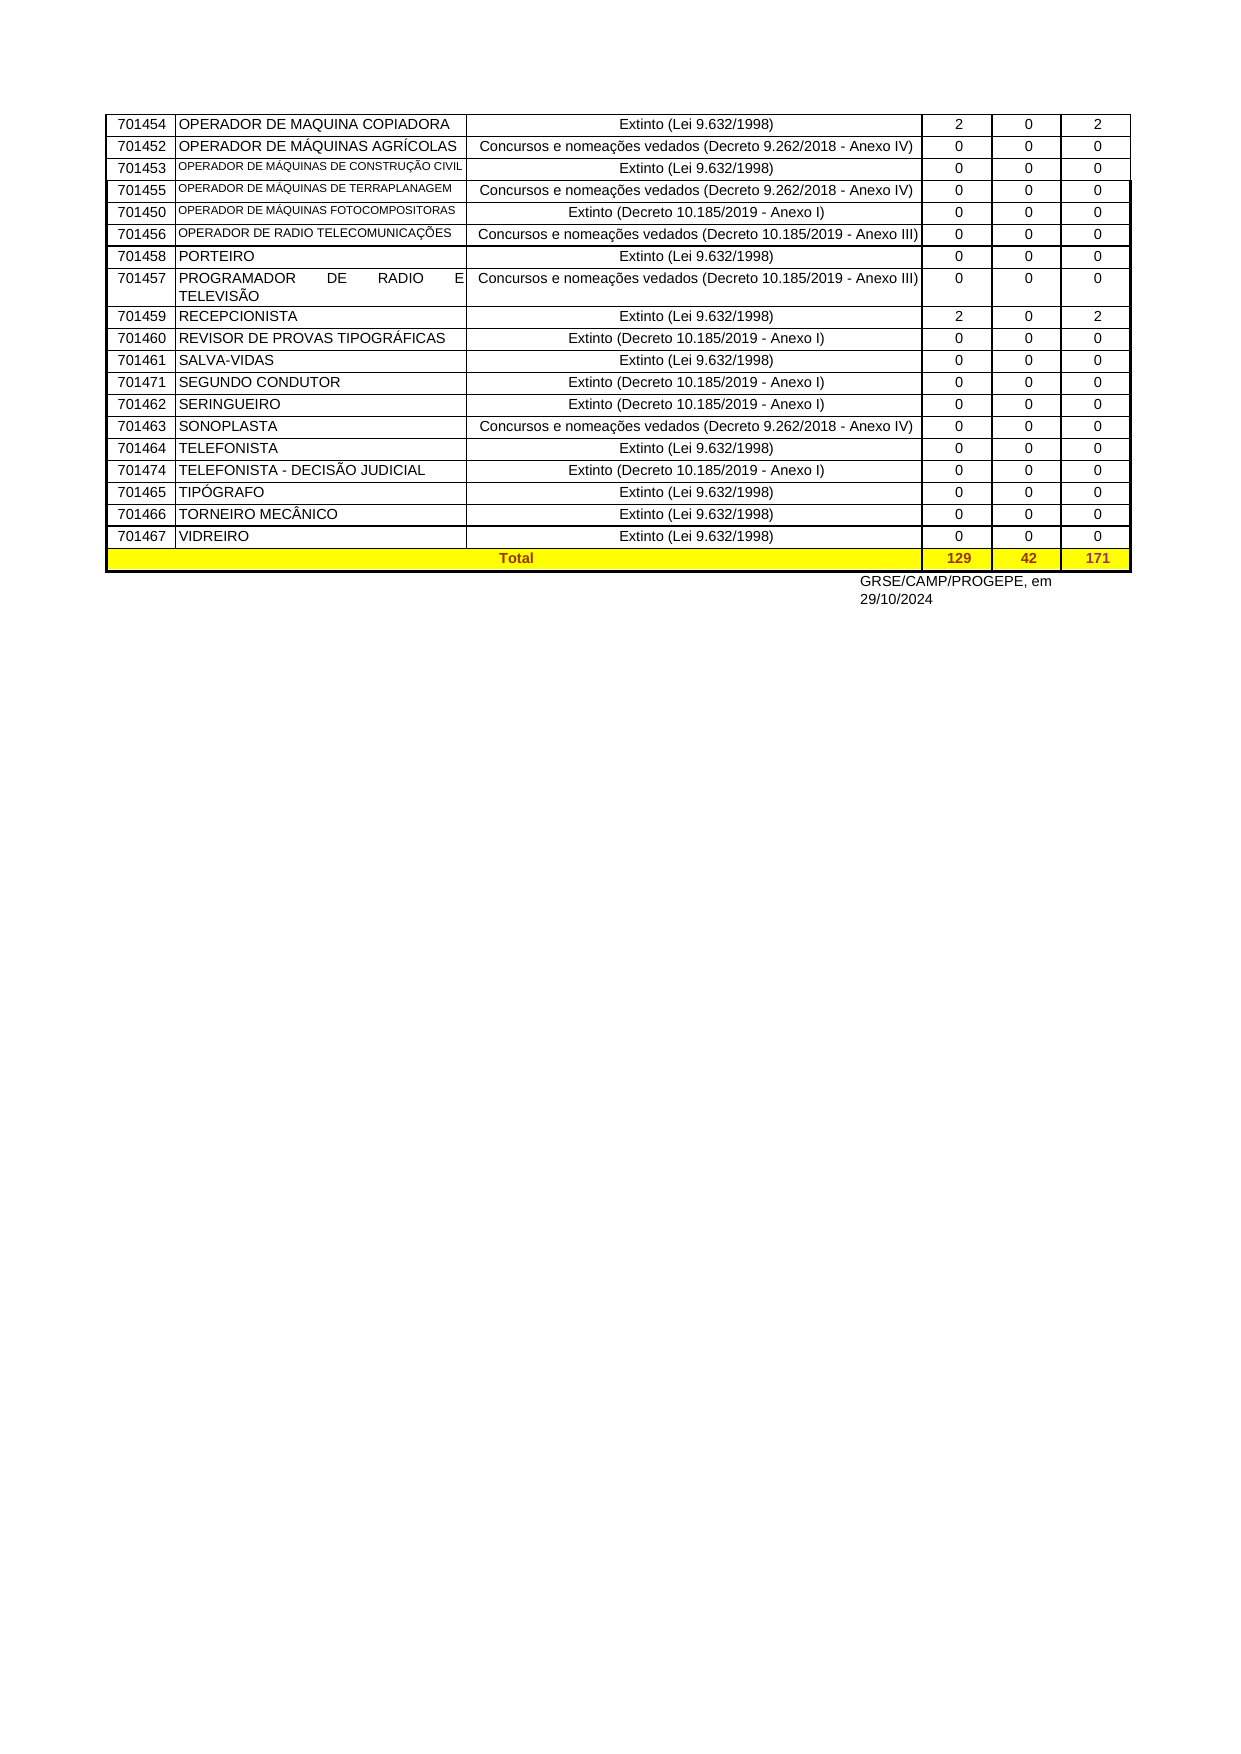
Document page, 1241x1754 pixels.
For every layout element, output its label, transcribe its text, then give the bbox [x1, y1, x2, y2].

table_cell 0 [993, 483, 1060, 503]
table_cell 0 [993, 247, 1060, 267]
table_cell OPERADOR DE MÁQUINAS FOTOCOMPOSITORAS [176, 203, 466, 223]
table_cell OPERADOR DE MÁQUINAS DE CONSTRUÇÃO CIVIL [176, 159, 466, 179]
table_cell 0 [993, 269, 1060, 306]
table_cell 0 [923, 203, 991, 223]
table_cell Extinto (Lei 9.632/1998) [467, 307, 921, 328]
table_cell Extinto (Lei 9.632/1998) [467, 483, 921, 503]
table_cell 0 [923, 527, 991, 547]
table_cell 0 [993, 329, 1060, 349]
table_cell Total [108, 549, 921, 569]
table_cell 701463 [108, 417, 175, 437]
table_cell Extinto (Lei 9.632/1998) [467, 115, 921, 136]
table_cell Extinto (Lei 9.632/1998) [467, 527, 921, 547]
table_cell 0 [993, 137, 1060, 157]
table_cell 0 [1062, 329, 1129, 349]
table_cell 701471 [108, 373, 175, 393]
table_cell 701460 [108, 329, 175, 349]
table_cell 0 [1062, 417, 1129, 437]
table_cell OPERADOR DE MÁQUINAS DE TERRAPLANAGEM [176, 181, 466, 201]
table_cell SEGUNDO CONDUTOR [176, 373, 466, 393]
table_cell 0 [1062, 181, 1129, 201]
table_cell SERINGUEIRO [176, 395, 466, 416]
table_cell 0 [1062, 439, 1129, 459]
table_cell Concursos e nomeações vedados (Decreto 10.185/2019 - Anexo III) [467, 225, 921, 245]
table_cell 0 [993, 527, 1060, 547]
table_cell 0 [993, 159, 1060, 179]
table_cell Extinto (Lei 9.632/1998) [467, 439, 921, 459]
table_cell TELEFONISTA - DECISÃO JUDICIAL [176, 461, 466, 481]
table_cell Extinto (Lei 9.632/1998) [467, 159, 921, 179]
table_cell 2 [1062, 115, 1130, 136]
table_cell REVISOR DE PROVAS TIPOGRÁFICAS [176, 329, 466, 349]
table_cell 0 [923, 417, 991, 437]
table_cell 0 [1062, 203, 1129, 223]
table_cell RECEPCIONISTA [176, 307, 466, 328]
table_cell 0 [1062, 373, 1129, 393]
table_cell Concursos e nomeações vedados (Decreto 9.262/2018 - Anexo IV) [467, 181, 921, 201]
table_cell 0 [993, 307, 1060, 328]
table_cell 701465 [108, 483, 175, 503]
table_cell Extinto (Decreto 10.185/2019 - Anexo I) [467, 395, 921, 416]
table_cell 701456 [108, 225, 175, 245]
table_cell Concursos e nomeações vedados (Decreto 9.262/2018 - Anexo IV) [467, 417, 921, 437]
table_cell 129 [923, 549, 991, 569]
table_cell 0 [1062, 269, 1129, 306]
table_cell 0 [923, 269, 991, 306]
table_cell 0 [993, 505, 1060, 525]
table_cell 701458 [108, 247, 175, 267]
table_cell PROGRAMADOR DE RADIO E TELEVISÃO [176, 269, 466, 306]
table_cell 701464 [108, 439, 175, 459]
table_cell Extinto (Decreto 10.185/2019 - Anexo I) [467, 329, 921, 349]
table_cell 0 [923, 351, 991, 372]
table_cell 0 [1062, 505, 1129, 525]
table_cell 0 [923, 505, 991, 525]
table_cell Extinto (Decreto 10.185/2019 - Anexo I) [467, 203, 921, 223]
table_cell 2 [923, 307, 991, 328]
table_cell 701462 [108, 395, 175, 416]
table_cell 0 [923, 461, 991, 481]
table_cell Extinto (Decreto 10.185/2019 - Anexo I) [467, 461, 921, 481]
table_cell 701450 [108, 203, 175, 223]
table_cell 2 [1062, 307, 1129, 328]
table_cell 0 [1062, 461, 1129, 481]
table_cell PORTEIRO [176, 247, 466, 267]
table_cell SONOPLASTA [176, 417, 466, 437]
table_cell 701453 [107, 159, 175, 179]
table_cell SALVA-VIDAS [176, 351, 466, 372]
table_cell 0 [923, 247, 991, 267]
table_cell 0 [993, 203, 1060, 223]
table_cell 0 [923, 159, 991, 179]
table_cell 0 [993, 115, 1060, 136]
table_cell 42 [993, 549, 1060, 569]
table_cell 0 [923, 137, 991, 157]
table_cell OPERADOR DE MÁQUINAS AGRÍCOLAS [176, 137, 466, 157]
table_cell Extinto (Decreto 10.185/2019 - Anexo I) [467, 373, 921, 393]
table_cell OPERADOR DE RADIO TELECOMUNICAÇÕES [176, 225, 466, 245]
table_cell 0 [923, 395, 991, 416]
table_cell 0 [923, 439, 991, 459]
table_cell 0 [1062, 137, 1130, 157]
table_cell TIPÓGRAFO [176, 483, 466, 503]
table_cell 701466 [108, 505, 175, 525]
table_cell 701467 [108, 527, 175, 547]
table_cell 0 [1062, 395, 1129, 416]
table_cell Concursos e nomeações vedados (Decreto 10.185/2019 - Anexo III) [467, 269, 921, 306]
table_cell 0 [923, 225, 991, 245]
table_cell 0 [1062, 351, 1129, 372]
table_cell 171 [1062, 549, 1129, 569]
table_cell 0 [993, 225, 1060, 245]
table_cell 0 [993, 439, 1060, 459]
table_cell 0 [1062, 225, 1129, 245]
table_cell 701455 [108, 181, 175, 201]
table_cell TORNEIRO MECÂNICO [176, 505, 466, 525]
table_cell 701459 [108, 307, 175, 328]
table_cell Extinto (Lei 9.632/1998) [467, 505, 921, 525]
text GRSE/CAMP/PROGEPE, em 29/10/2024 [860, 573, 1127, 607]
table_cell 701457 [108, 269, 175, 306]
table_cell TELEFONISTA [176, 439, 466, 459]
table_cell 0 [993, 395, 1060, 416]
table_cell 0 [923, 483, 991, 503]
table_cell 0 [1062, 247, 1129, 267]
table_cell 0 [923, 181, 991, 201]
table_cell Concursos e nomeações vedados (Decreto 9.262/2018 - Anexo IV) [467, 137, 921, 157]
table_cell 0 [1062, 159, 1130, 179]
table_cell 0 [993, 417, 1060, 437]
table_cell 0 [1062, 483, 1129, 503]
table_cell 701461 [108, 351, 175, 372]
table_cell OPERADOR DE MAQUINA COPIADORA [176, 115, 466, 136]
table_cell 0 [993, 181, 1060, 201]
table_cell 701454 [107, 115, 175, 136]
table_cell 0 [993, 461, 1060, 481]
table_cell 0 [1062, 527, 1129, 547]
table_cell 0 [923, 329, 991, 349]
table_cell 701452 [107, 137, 175, 157]
table_cell Extinto (Lei 9.632/1998) [467, 247, 921, 267]
table_cell VIDREIRO [176, 527, 466, 547]
table_cell Extinto (Lei 9.632/1998) [467, 351, 921, 372]
table_cell 2 [923, 115, 991, 136]
table_cell 0 [993, 373, 1060, 393]
table_cell 0 [923, 373, 991, 393]
table_cell 701474 [108, 461, 175, 481]
table_cell 0 [993, 351, 1060, 372]
